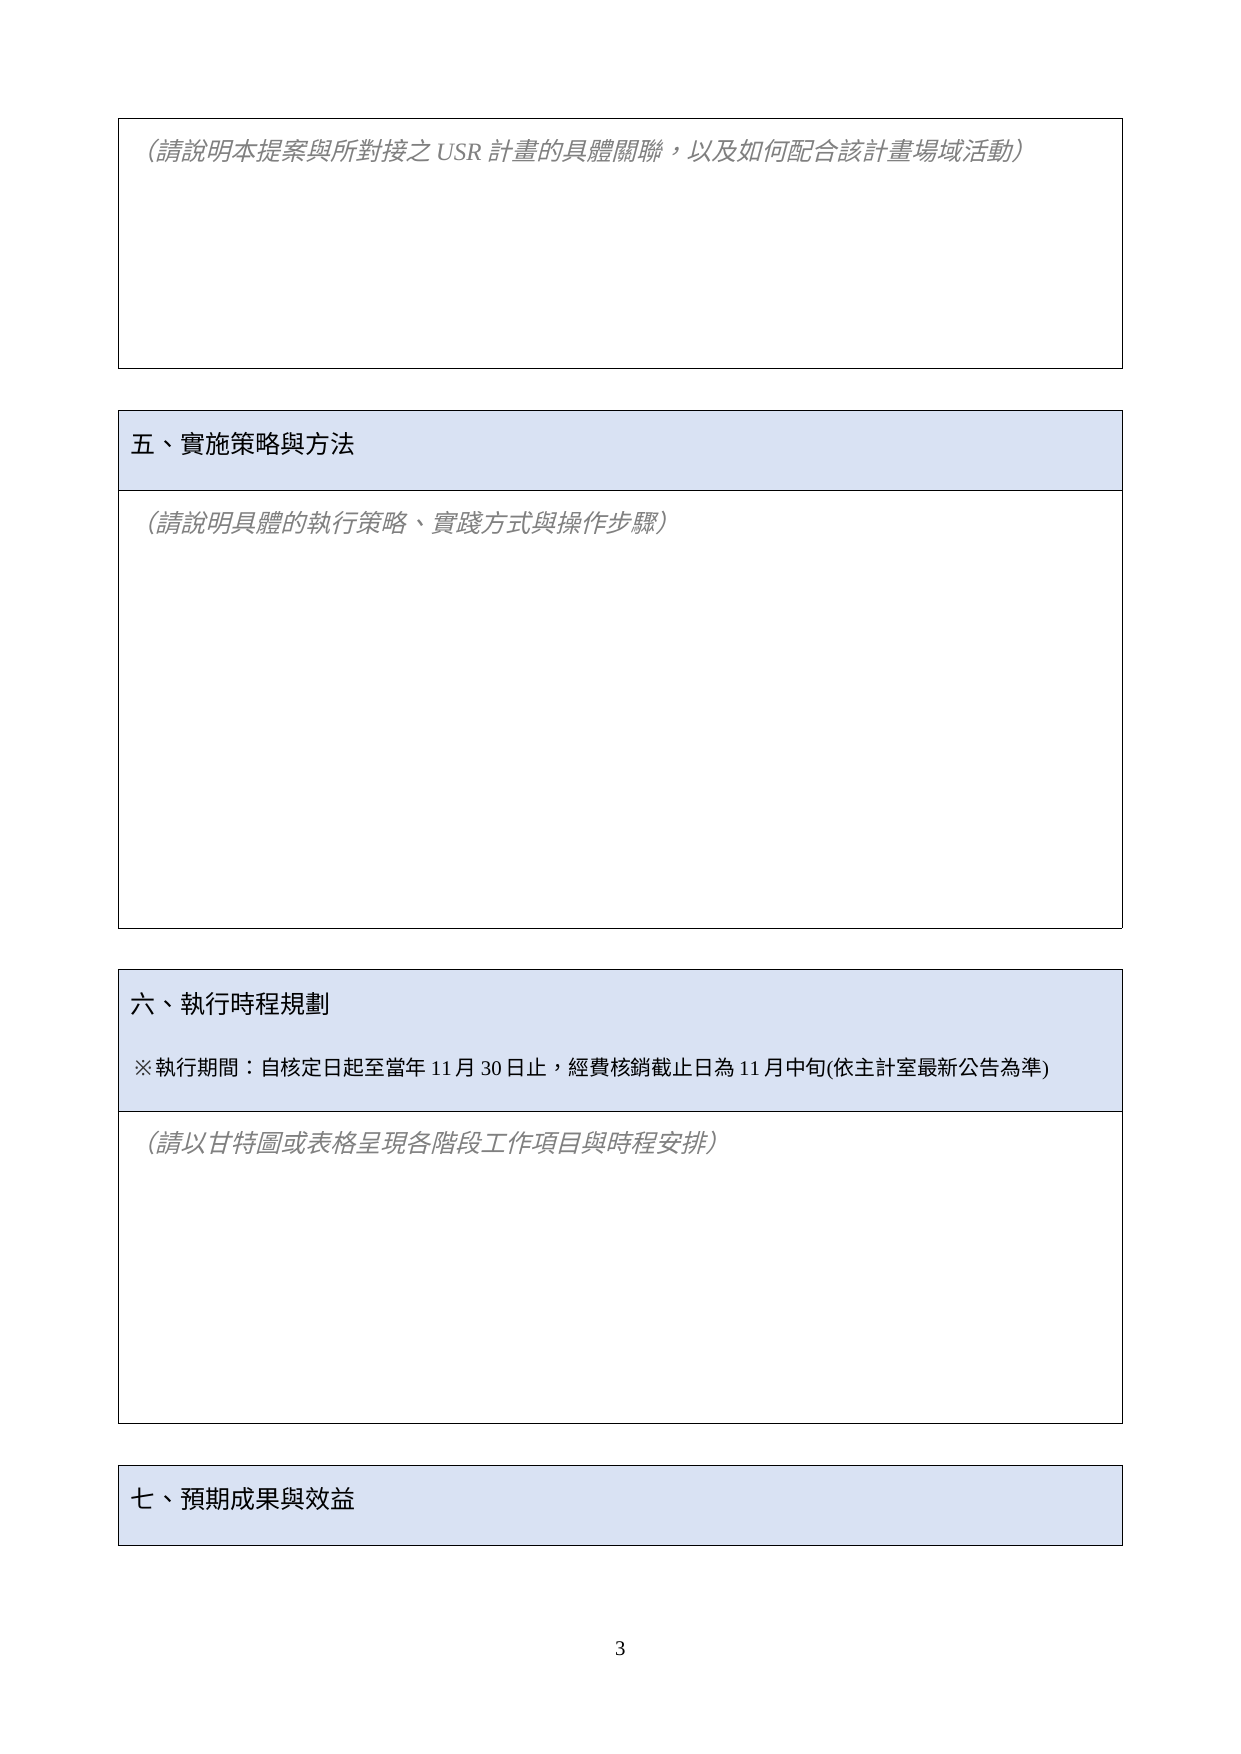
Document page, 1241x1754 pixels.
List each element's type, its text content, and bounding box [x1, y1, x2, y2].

table_header 六、執行時程規劃 ※執行期間：自核定日起至當年11月30日止，經費核銷截止日為11月中旬(依主計室最新公告為準) [119, 970, 1122, 1111]
table_cell （請說明本提案與所對接之USR計畫的具體關聯，以及如何配合該計畫場域活動） [119, 119, 1122, 368]
table_cell （請以甘特圖或表格呈現各階段工作項目與時程安排） [119, 1112, 1122, 1423]
table_header 五、實施策略與方法 [119, 411, 1122, 490]
table_cell （請說明具體的執行策略、實踐方式與操作步驟） [119, 491, 1122, 928]
table_header 七、預期成果與效益 [119, 1466, 1122, 1545]
